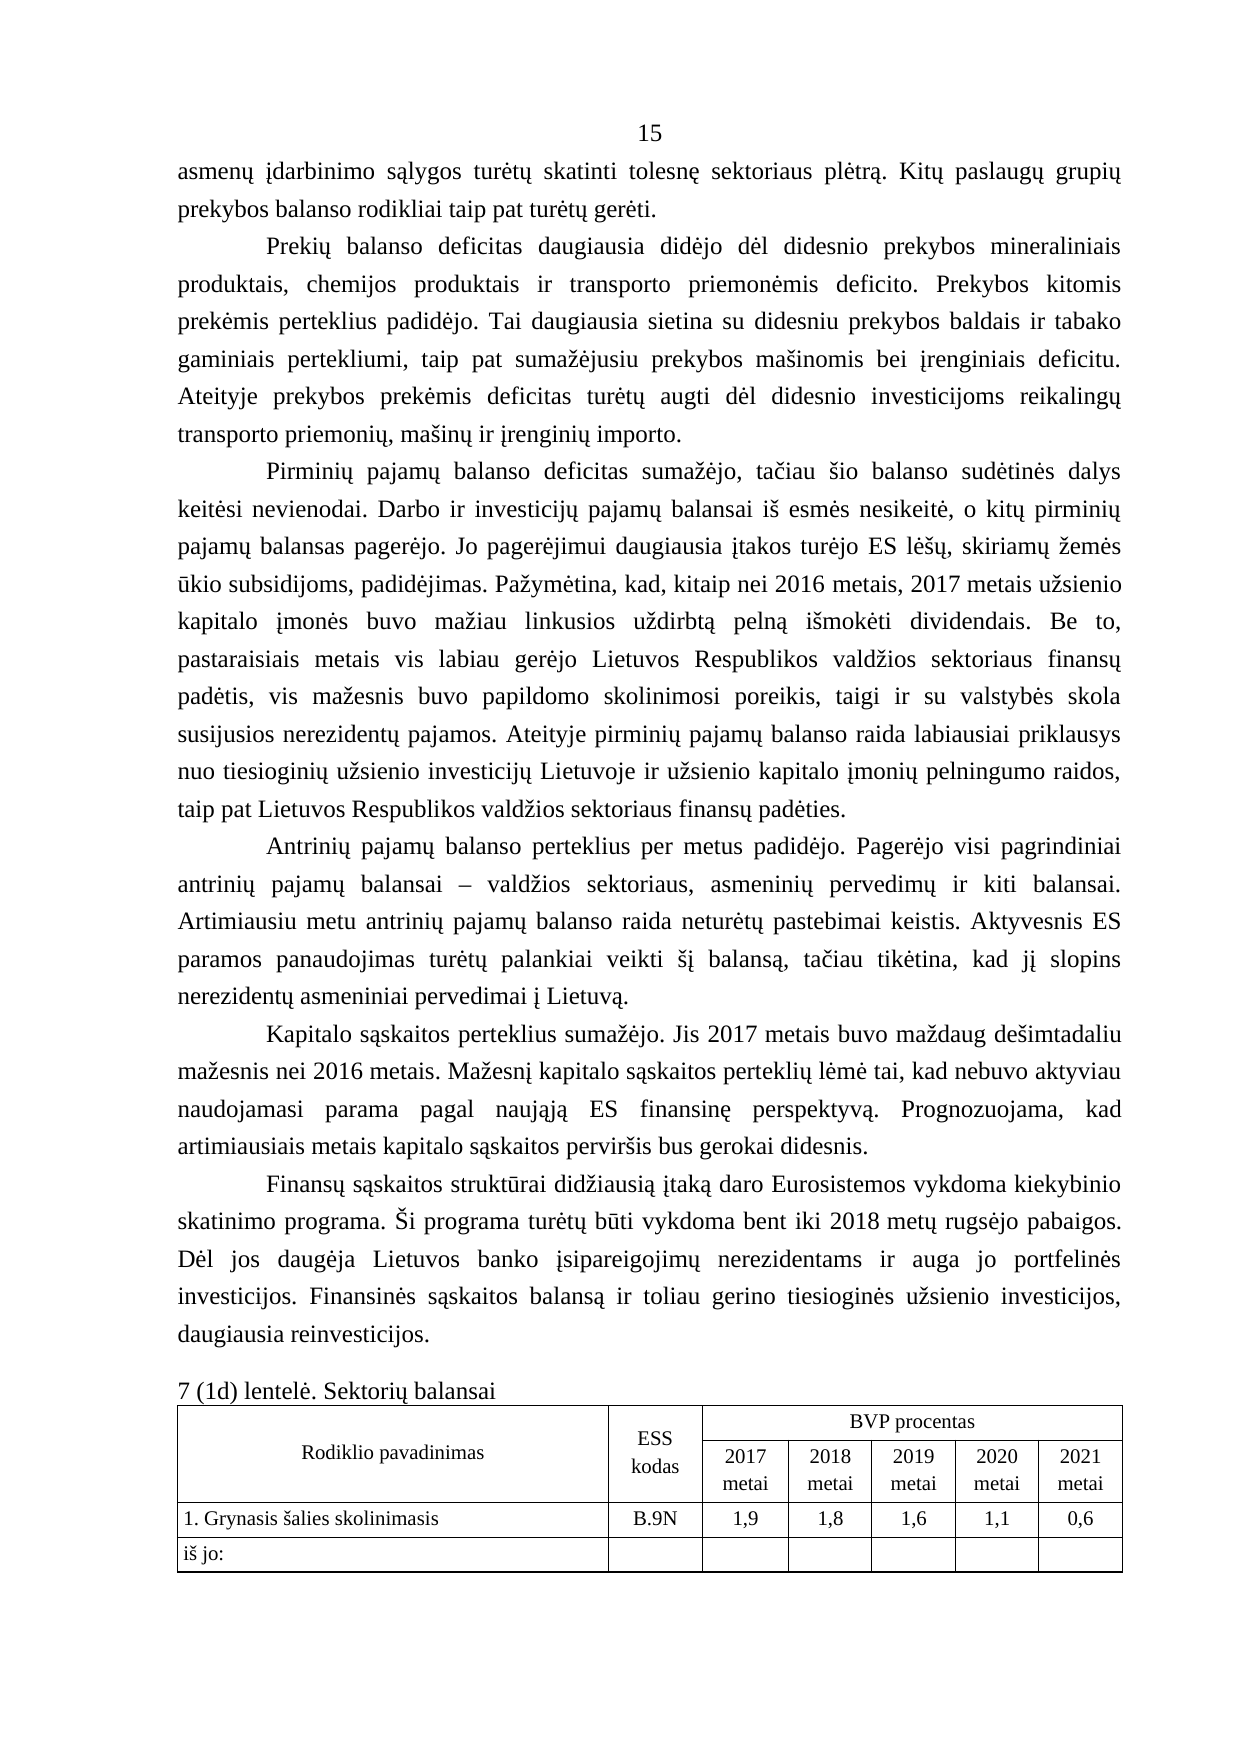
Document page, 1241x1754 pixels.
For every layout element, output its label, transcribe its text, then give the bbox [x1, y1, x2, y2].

text Antrinių pajamų balanso perteklius per metus padidėjo. Pagerėjo visi pagrindiniai antrinių pajamų balansai – valdžios sektoriaus, asmeninių pervedimų ir kiti balansai. Artimiausiu metu antrinių pajamų balanso raida neturėtų pastebimai keistis. Aktyvesnis ES paramos panaudojimas turėtų palankiai veikti šį balansą, tačiau tikėtina, kad jį slopins nerezidentų asmeniniai pervedimai į Lietuvą. [177, 823, 1122, 1010]
table_cell iš jo: [178, 1538, 608, 1571]
text asmenų įdarbinimo sąlygos turėtų skatinti tolesnę sektoriaus plėtrą. Kitų paslaugų grupių prekybos balanso rodikliai taip pat turėtų gerėti. [177, 148, 1122, 223]
table_cell [609, 1538, 702, 1571]
table_header BVP procentas [703, 1406, 1122, 1439]
table_cell 1,9 [703, 1503, 788, 1537]
table_cell [789, 1538, 871, 1571]
table_cell 2019 metai [872, 1441, 955, 1502]
text Prekių balanso deficitas daugiausia didėjo dėl didesnio prekybos mineraliniais produktais, chemijos produktais ir transporto priemonėmis deficito. Prekybos kitomis prekėmis perteklius padidėjo. Tai daugiausia sietina su didesniu prekybos baldais ir tabako gaminiais pertekliumi, taip pat sumažėjusiu prekybos mašinomis bei įrenginiais deficitu. Ateityje prekybos prekėmis deficitas turėtų augti dėl didesnio investicijoms reikalingų transporto priemonių, mašinų ir įrenginių importo. [177, 223, 1122, 448]
table_header Rodiklio pavadinimas [178, 1406, 608, 1502]
table_cell [703, 1538, 788, 1571]
table_cell 2017 metai [703, 1441, 788, 1502]
table_cell 1. Grynasis šalies skolinimasis [178, 1503, 608, 1537]
text Kapitalo sąskaitos perteklius sumažėjo. Jis 2017 metais buvo maždaug dešimtadaliu mažesnis nei 2016 metais. Mažesnį kapitalo sąskaitos perteklių lėmė tai, kad nebuvo aktyviau naudojamasi parama pagal naująją ES finansinę perspektyvą. Prognozuojama, kad artimiausiais metais kapitalo sąskaitos perviršis bus gerokai didesnis. [177, 1010, 1122, 1160]
table_cell 0,6 [1039, 1503, 1122, 1537]
table_cell 2020 metai [956, 1441, 1038, 1502]
table_cell [956, 1538, 1038, 1571]
text Finansų sąskaitos struktūrai didžiausią įtaką daro Eurosistemos vykdoma kiekybinio skatinimo programa. Ši programa turėtų būti vykdoma bent iki 2018 metų rugsėjo pabaigos. Dėl jos daugėja Lietuvos banko įsipareigojimų nerezidentams ir auga jo portfelinės investicijos. Finansinės sąskaitos balansą ir toliau gerino tiesioginės užsienio investicijos, daugiausia reinvesticijos. [177, 1160, 1122, 1348]
table_cell 2021 metai [1039, 1441, 1122, 1502]
table_cell 1,1 [956, 1503, 1038, 1537]
text 7 (1d) lentelė. Sektorių balansai [177, 1376, 1122, 1405]
table_cell 2018 metai [789, 1441, 871, 1502]
table_cell [1039, 1538, 1122, 1571]
table_cell [872, 1538, 955, 1571]
table_header ESS kodas [609, 1406, 702, 1502]
table_cell 1,6 [872, 1503, 955, 1537]
text Pirminių pajamų balanso deficitas sumažėjo, tačiau šio balanso sudėtinės dalys keitėsi nevienodai. Darbo ir investicijų pajamų balansai iš esmės nesikeitė, o kitų pirminių pajamų balansas pagerėjo. Jo pagerėjimui daugiausia įtakos turėjo ES lėšų, skiriamų žemės ūkio subsidijoms, padidėjimas. Pažymėtina, kad, kitaip nei 2016 metais, 2017 metais užsienio kapitalo įmonės buvo mažiau linkusios uždirbtą pelną išmokėti dividendais. Be to, pastaraisiais metais vis labiau gerėjo Lietuvos Respublikos valdžios sektoriaus finansų padėtis, vis mažesnis buvo papildomo skolinimosi poreikis, taigi ir su valstybės skola susijusios nerezidentų pajamos. Ateityje pirminių pajamų balanso raida labiausiai priklausys nuo tiesioginių užsienio investicijų Lietuvoje ir užsienio kapitalo įmonių pelningumo raidos, taip pat Lietuvos Respublikos valdžios sektoriaus finansų padėties. [177, 448, 1122, 823]
table_cell 1,8 [789, 1503, 871, 1537]
table_cell B.9N [609, 1503, 702, 1537]
